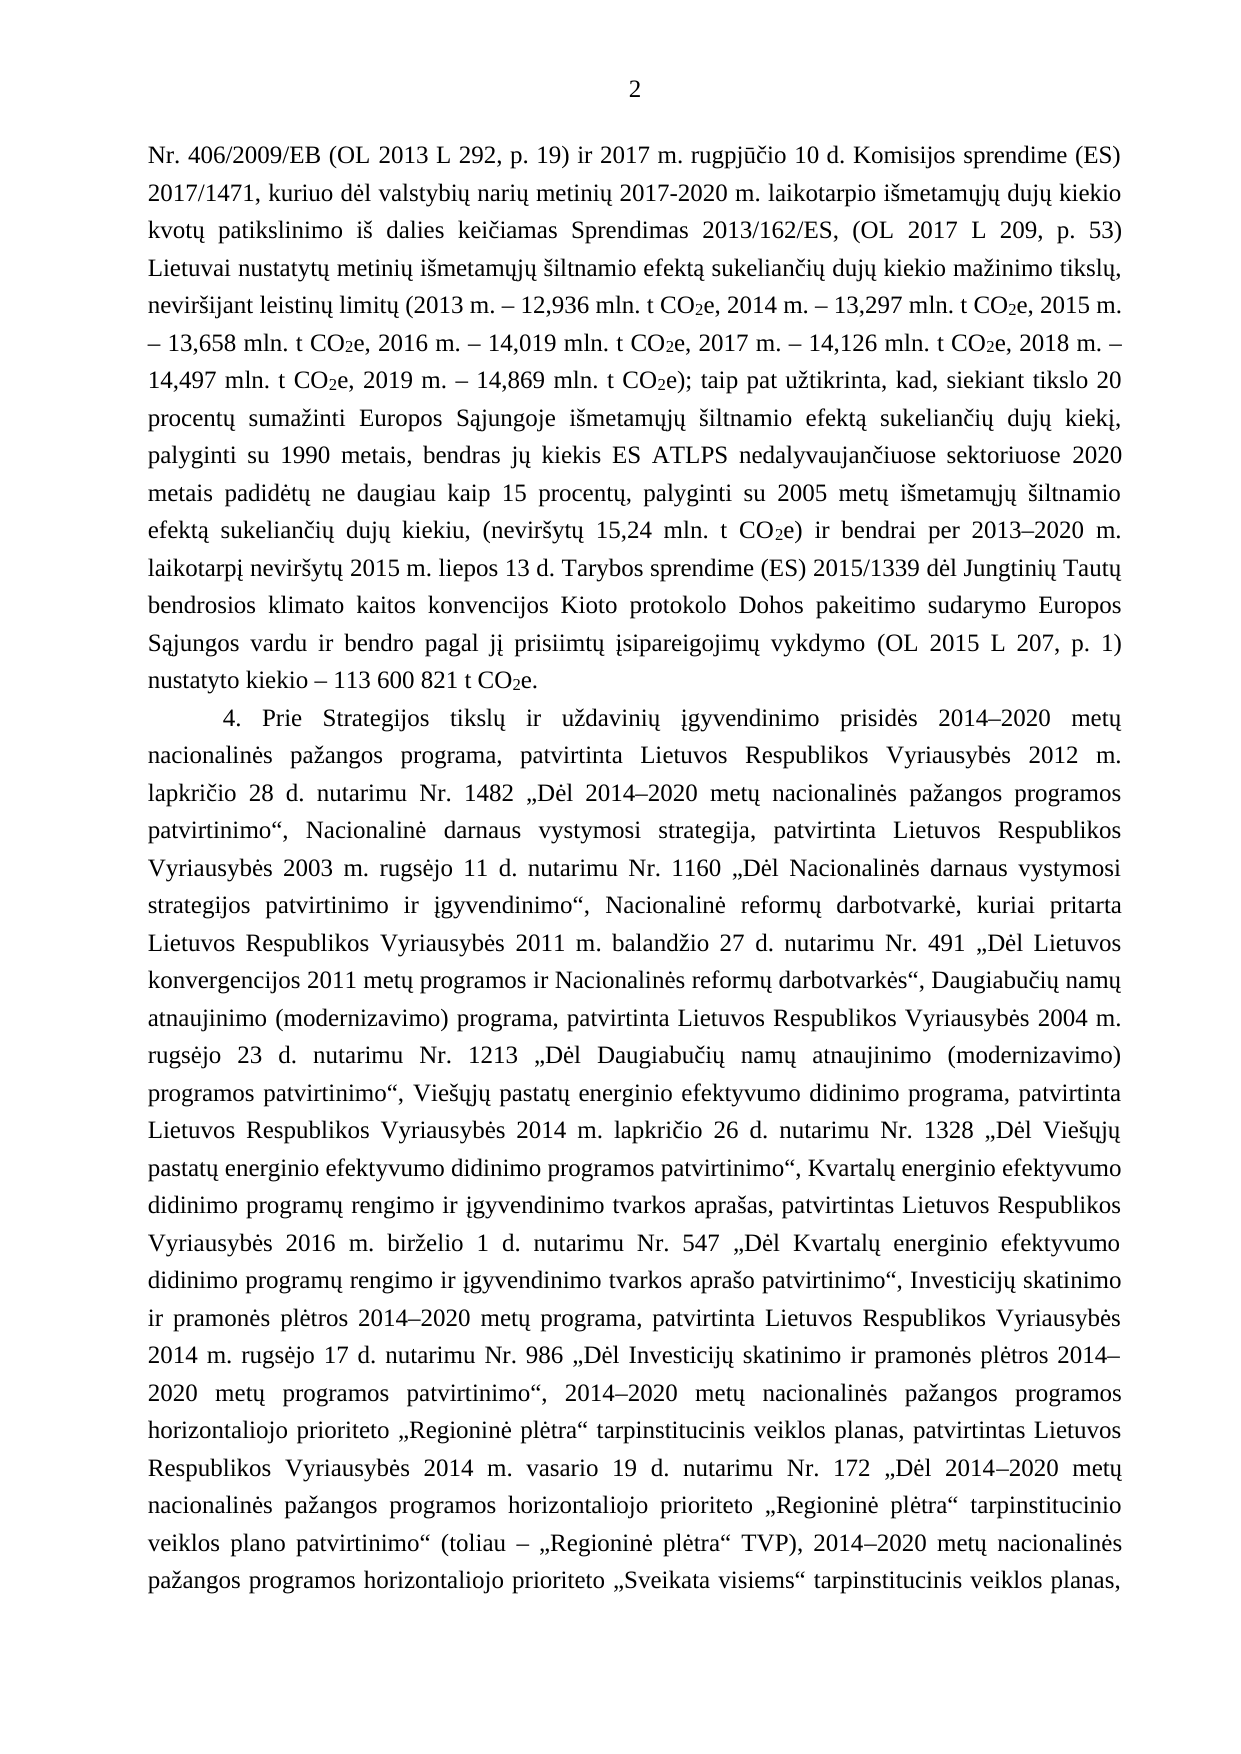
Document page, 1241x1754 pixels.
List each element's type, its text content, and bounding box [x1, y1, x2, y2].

text 4. Prie Strategijos tikslų ir uždavinių įgyvendinimo prisidės 2014–2020 metų nacionalinės pažangos programa, patvirtinta Lietuvos Respublikos Vyriausybės 2012 m. lapkričio 28 d. nutarimu Nr. 1482 „Dėl 2014–2020 metų nacionalinės pažangos programos patvirtinimo“, Nacionalinė darnaus vystymosi strategija, patvirtinta Lietuvos Respublikos Vyriausybės 2003 m. rugsėjo 11 d. nutarimu Nr. 1160 „Dėl Nacionalinės darnaus vystymosi strategijos patvirtinimo ir įgyvendinimo“, Nacionalinė reformų darbotvarkė, kuriai pritarta Lietuvos Respublikos Vyriausybės 2011 m. balandžio 27 d. nutarimu Nr. 491 „Dėl Lietuvos konvergencijos 2011 metų programos ir Nacionalinės reformų darbotvarkės“, Daugiabučių namų atnaujinimo (modernizavimo) programa, patvirtinta Lietuvos Respublikos Vyriausybės 2004 m. rugsėjo 23 d. nutarimu Nr. 1213 „Dėl Daugiabučių namų atnaujinimo (modernizavimo) programos patvirtinimo“, Viešųjų pastatų energinio efektyvumo didinimo programa, patvirtinta Lietuvos Respublikos Vyriausybės 2014 m. lapkričio 26 d. nutarimu Nr. 1328 „Dėl Viešųjų pastatų energinio efektyvumo didinimo programos patvirtinimo“, Kvartalų energinio efektyvumo didinimo programų rengimo ir įgyvendinimo tvarkos aprašas, patvirtintas Lietuvos Respublikos Vyriausybės 2016 m. birželio 1 d. nutarimu Nr. 547 „Dėl Kvartalų energinio efektyvumo didinimo programų rengimo ir įgyvendinimo tvarkos aprašo patvirtinimo“, Investicijų skatinimo ir pramonės plėtros 2014–2020 metų programa, patvirtinta Lietuvos Respublikos Vyriausybės 2014 m. rugsėjo 17 d. nutarimu Nr. 986 „Dėl Investicijų skatinimo ir pramonės plėtros 2014–2020 metų programos patvirtinimo“, 2014–2020 metų nacionalinės pažangos programos horizontaliojo prioriteto „Regioninė plėtra“ tarpinstitucinis veiklos planas, patvirtintas Lietuvos Respublikos Vyriausybės 2014 m. vasario 19 d. nutarimu Nr. 172 „Dėl 2014–2020 metų nacionalinės pažangos programos horizontaliojo prioriteto „Regioninė plėtra“ tarpinstitucinio veiklos plano patvirtinimo“ (toliau – „Regioninė plėtra“ TVP), 2014–2020 metų nacionalinės pažangos programos horizontaliojo prioriteto „Sveikata visiems“ tarpinstitucinis veiklos planas, [148, 694, 1122, 1594]
text Nr. 406/2009/EB (OL 2013 L 292, p. 19) ir 2017 m. rugpjūčio 10 d. Komisijos sprendime (ES) 2017/1471, kuriuo dėl valstybių narių metinių 2017-2020 m. laikotarpio išmetamųjų dujų kiekio kvotų patikslinimo iš dalies keičiamas Sprendimas 2013/162/ES, (OL 2017 L 209, p. 53) Lietuvai nustatytų metinių išmetamųjų šiltnamio efektą sukeliančių dujų kiekio mažinimo tikslų, neviršijant leistinų limitų (2013 m. – 12,936 mln. t CO2e, 2014 m. – 13,297 mln. t CO2e, 2015 m. – 13,658 mln. t CO2e, 2016 m. – 14,019 mln. t CO2e, 2017 m. – 14,126 mln. t CO2e, 2018 m. – 14,497 mln. t CO2e, 2019 m. – 14,869 mln. t CO2e); taip pat užtikrinta, kad, siekiant tikslo 20 procentų sumažinti Europos Sąjungoje išmetamųjų šiltnamio efektą sukeliančių dujų kiekį, palyginti su 1990 metais, bendras jų kiekis ES ATLPS nedalyvaujančiuose sektoriuose 2020 metais padidėtų ne daugiau kaip 15 procentų, palyginti su 2005 metų išmetamųjų šiltnamio efektą sukeliančių dujų kiekiu, (neviršytų 15,24 mln. t CO2e) ir bendrai per 2013–2020 m. laikotarpį neviršytų 2015 m. liepos 13 d. Tarybos sprendime (ES) 2015/1339 dėl Jungtinių Tautų bendrosios klimato kaitos konvencijos Kioto protokolo Dohos pakeitimo sudarymo Europos Sąjungos vardu ir bendro pagal jį prisiimtų įsipareigojimų vykdymo (OL 2015 L 207, p. 1) nustatyto kiekio – 113 600 821 t CO2e. [148, 131, 1122, 694]
